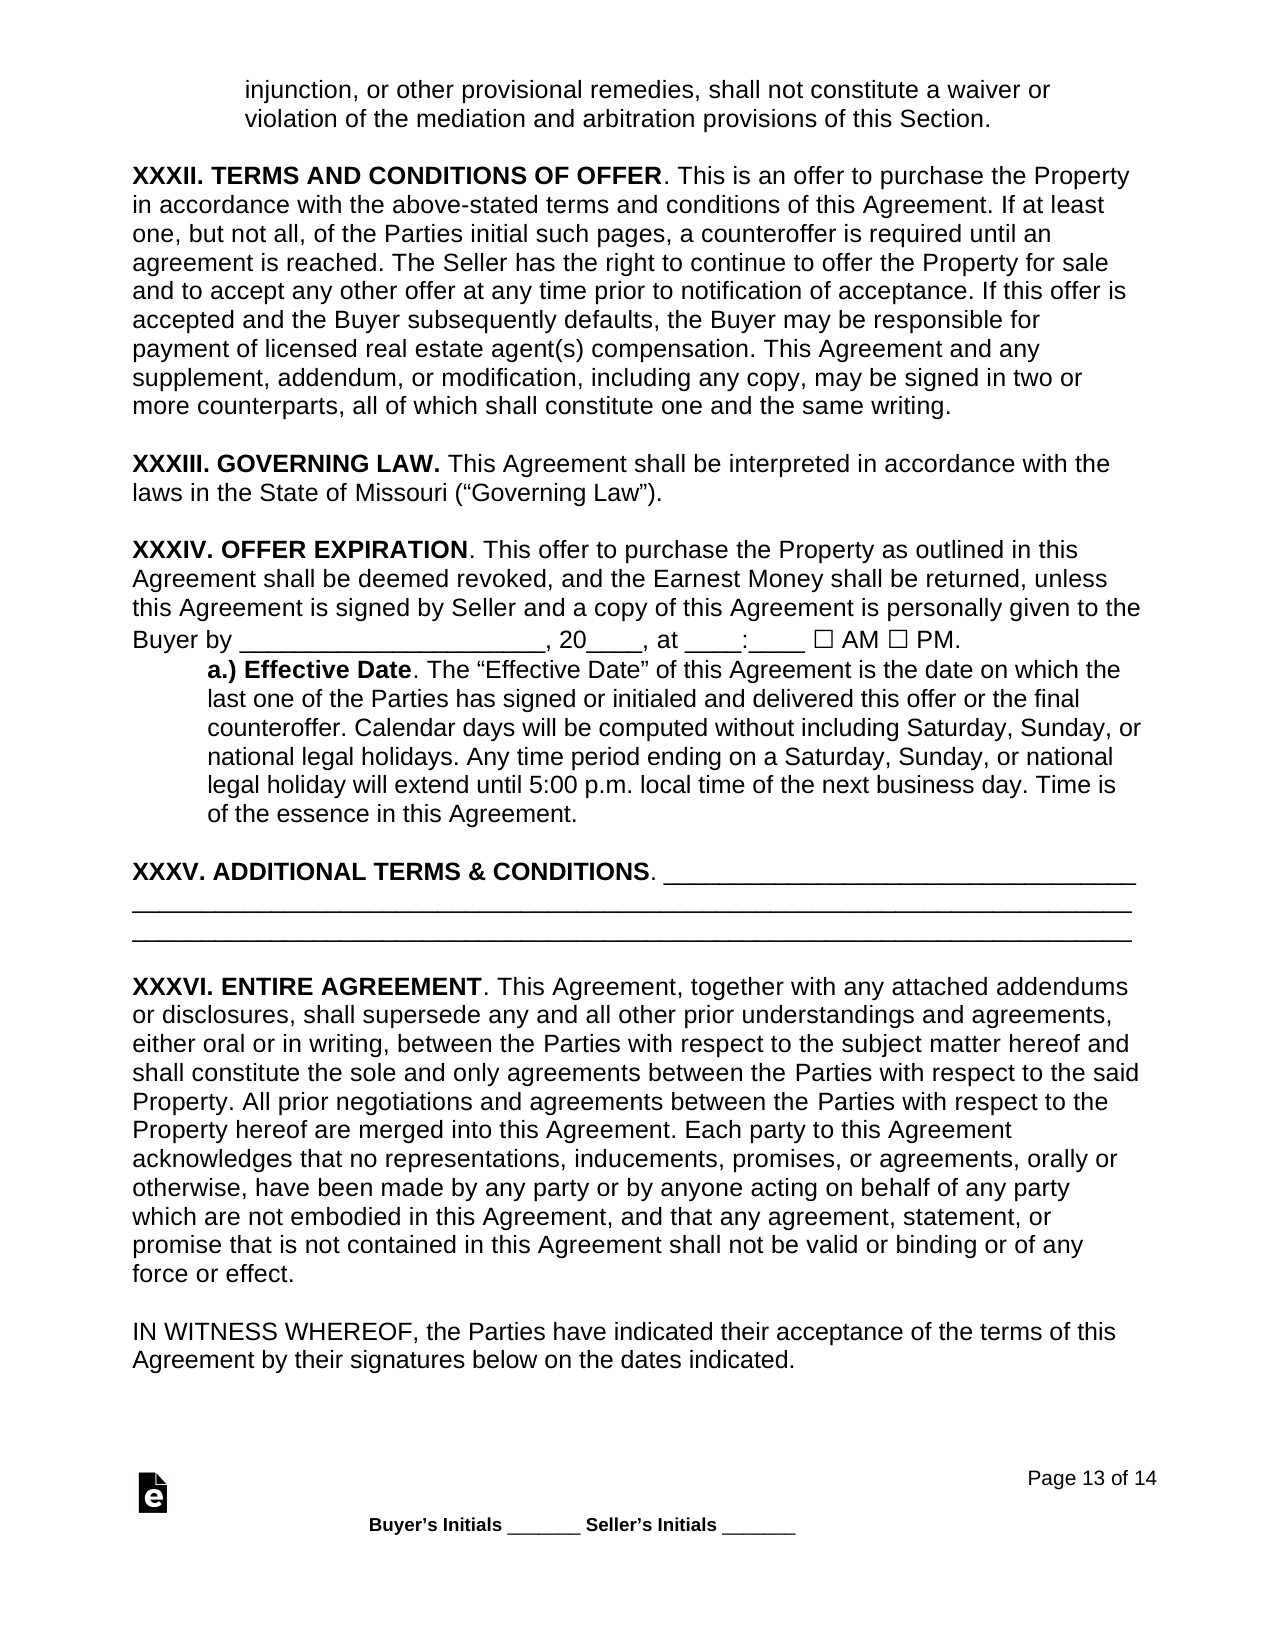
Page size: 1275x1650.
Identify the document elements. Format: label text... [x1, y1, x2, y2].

list injunction, or other provisional remedies, shall not constitute a waiver or violation of the mediation and arbitration provisions of this Section. [207, 75, 1143, 132]
text XXXII. TERMS AND CONDITIONS OF OFFER. This is an offer to purchase the Property in accordance with the above-stated terms and conditions of this Agreement. If at least one, but not all, of the Parties initial such pages, a counteroffer is required until an agreement is reached. The Seller has the right to continue to offer the Property for sale and to accept any other offer at any time prior to notification of acceptance. If this offer is accepted and the Buyer subsequently defaults, the Buyer may be responsible for payment of licensed real estate agent(s) compensation. This Agreement and any supplement, addendum, or modification, including any copy, may be signed in two or more counterparts, all of which shall constitute one and the same writing. [132, 161, 1143, 420]
text XXXV. ADDITIONAL TERMS & CONDITIONS. __________________________________ [132, 857, 1143, 885]
text ________________________________________________________________________ [132, 914, 1143, 943]
text a.) Effective Date. The “Effective Date” of this Agreement is the date on which the last one of the Parties has signed or initialed and delivered this offer or the final counteroffer. Calendar days will be computed without including Saturday, Sunday, or national legal holidays. Any time period ending on a Saturday, Sunday, or national legal holiday will extend until 5:00 p.m. local time of the next business day. Time is of the essence in this Agreement. [207, 655, 1143, 828]
text XXXIV. OFFER EXPIRATION. This offer to purchase the Property as outlined in this Agreement shall be deemed revoked, and the Earnest Money shall be returned, unless this Agreement is signed by Seller and a copy of this Agreement is personally given to the Buyer by ______________________, 20____, at ____:____ ☐ AM ☐ PM. [132, 535, 1143, 655]
text XXXIII. GOVERNING LAW. This Agreement shall be interpreted in accordance with the laws in the State of Missouri (“Governing Law”). [132, 449, 1143, 506]
text ________________________________________________________________________ [132, 885, 1143, 914]
text XXXVI. ENTIRE AGREEMENT. This Agreement, together with any attached addendums or disclosures, shall supersede any and all other prior understandings and agreements, either oral or in writing, between the Parties with respect to the subject matter hereof and shall constitute the sole and only agreements between the Parties with respect to the said Property. All prior negotiations and agreements between the Parties with respect to the Property hereof are merged into this Agreement. Each party to this Agreement acknowledges that no representations, inducements, promises, or agreements, orally or otherwise, have been made by any party or by anyone acting on behalf of any party which are not embodied in this Agreement, and that any agreement, statement, or promise that is not contained in this Agreement shall not be valid or binding or of any force or effect. [132, 972, 1143, 1288]
text IN WITNESS WHEREOF, the Parties have indicated their acceptance of the terms of this Agreement by their signatures below on the dates indicated. [132, 1317, 1143, 1374]
